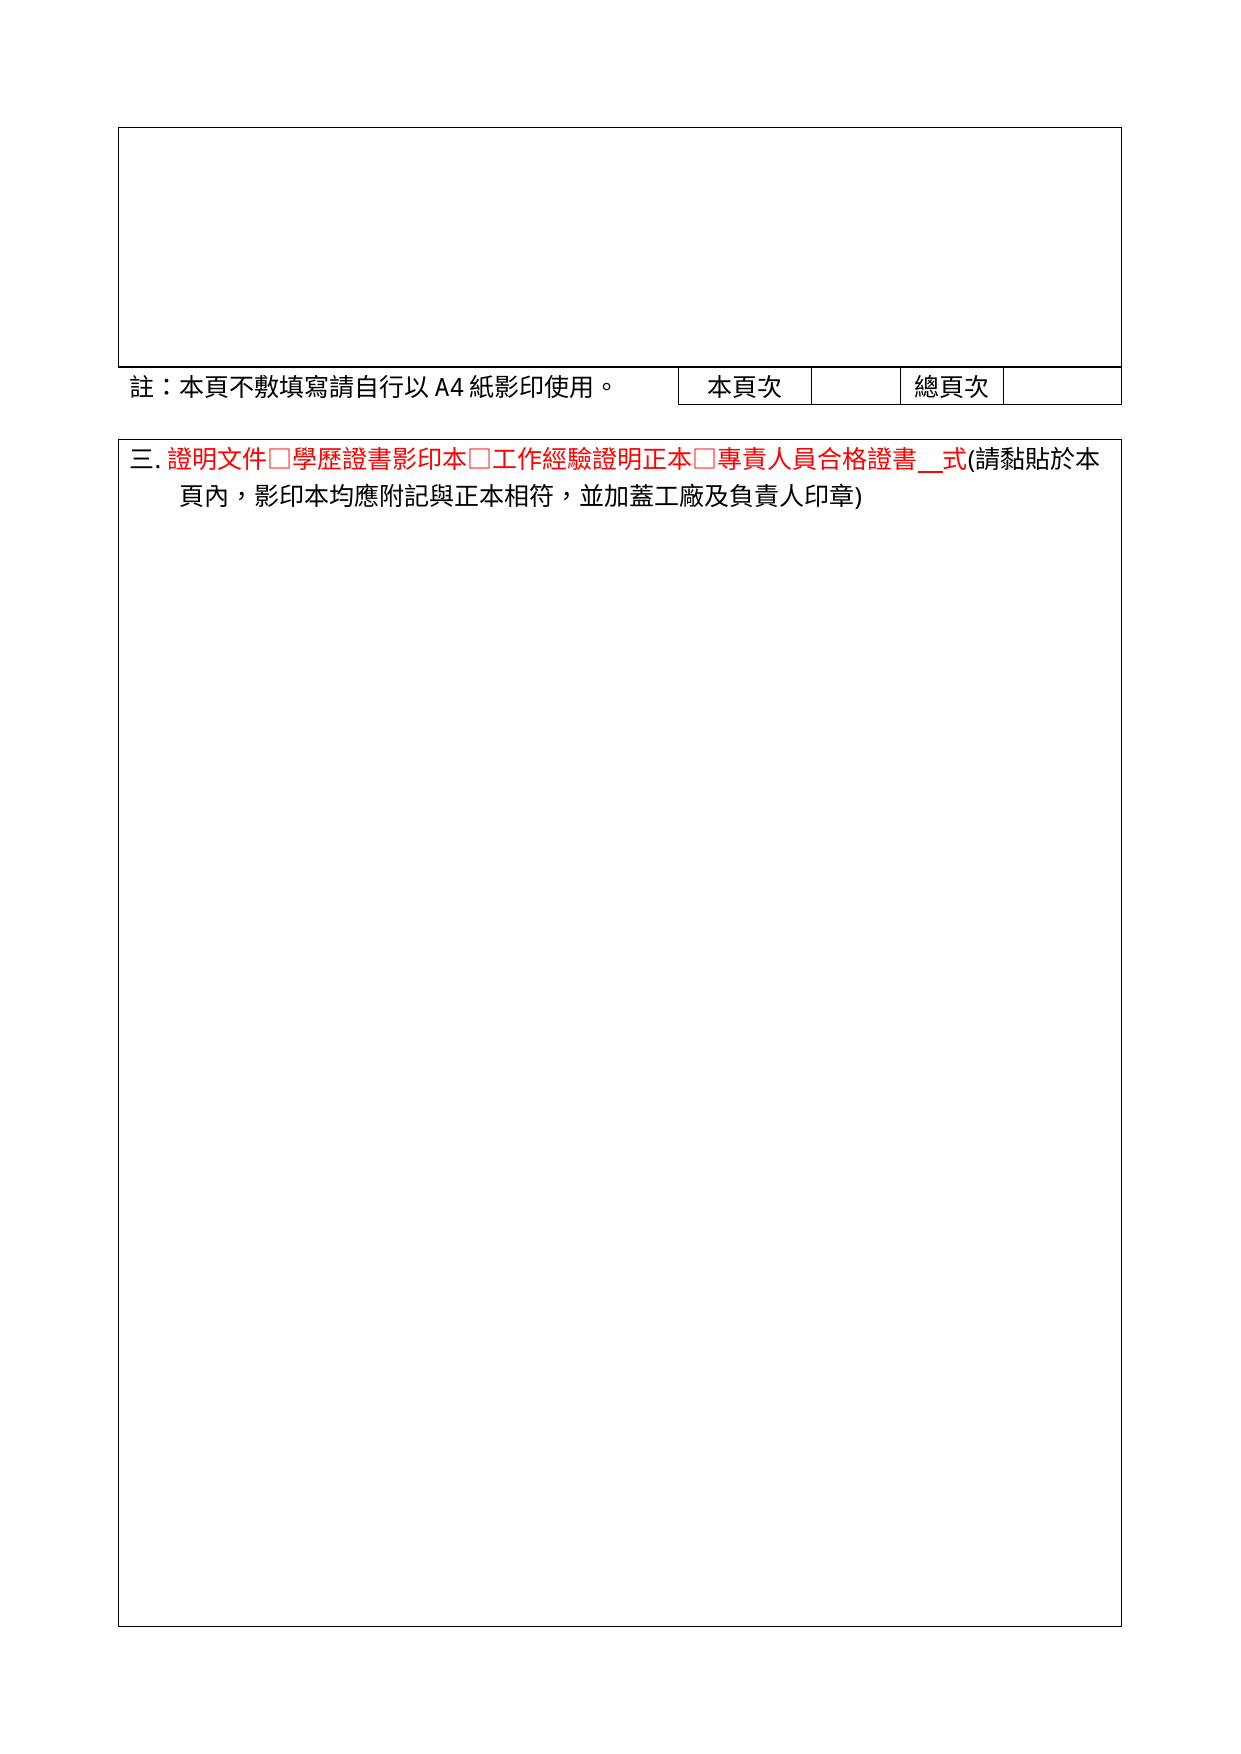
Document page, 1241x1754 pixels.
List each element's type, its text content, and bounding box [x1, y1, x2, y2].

table_cell 總頁次 [901, 368, 1003, 404]
table_cell [1004, 368, 1121, 404]
table_cell [812, 368, 900, 404]
table_header 三. 證明文件□學歷證書影印本□工作經驗證明正本□專責人員合格證書 式(請黏貼於本頁內，影印本均應附記與正本相符，並加蓋工廠及負責人印章) [119, 440, 1121, 1626]
table_cell 本頁次 [679, 368, 811, 404]
table_cell [119, 128, 1121, 366]
table_cell 註：本頁不敷填寫請自行以A4紙影印使用。 [118, 368, 678, 404]
